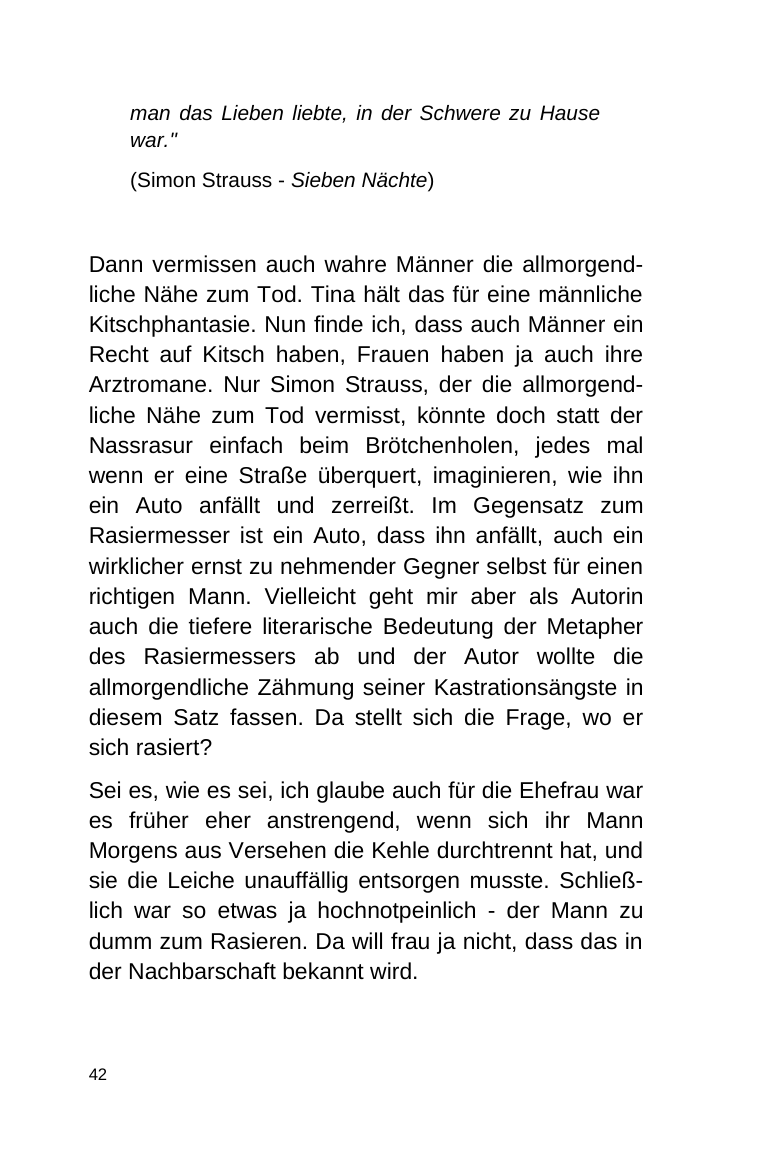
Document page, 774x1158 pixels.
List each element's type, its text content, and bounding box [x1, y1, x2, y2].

text man das Lieben liebte, in der Schwere zu Hause war." [130, 100, 602, 152]
text Dann vermissen auch wahre Männer die allmorgend-liche Nähe zum Tod. Tina hält das für eine männliche Kitschphantasie. Nun finde ich, dass auch Männer ein Recht auf Kitsch haben, Frauen haben ja auch ihre Arztromane. Nur Simon Strauss, der die allmorgend-liche Nähe zum Tod vermisst, könnte doch statt der Nassrasur einfach beim Brötchenholen, jedes mal wenn er eine Straße überquert, imaginieren, wie ihn ein Auto anfällt und zerreißt. Im Gegensatz zum Rasiermesser ist ein Auto, dass ihn anfällt, auch ein wirklicher ernst zu nehmender Gegner selbst für einen richtigen Mann. Vielleicht geht mir aber als Autorin auch die tiefere literarische Bedeutung der Metapher des Rasiermessers ab und der Autor wollte die allmorgendliche Zähmung seiner Kastrationsängste in diesem Satz fassen. Da stellt sich die Frage, wo er sich rasiert? [88, 251, 644, 760]
text (Simon Strauss - Sieben Nächte) [130, 168, 602, 192]
text Sei es, wie es sei, ich glaube auch für die Ehefrau war es früher eher anstrengend, wenn sich ihr Mann Morgens aus Versehen die Kehle durchtrennt hat, und sie die Leiche unauffällig entsorgen musste. Schließ-lich war so etwas ja hochnotpeinlich - der Mann zu dumm zum Rasieren. Da will frau ja nicht, dass das in der Nachbarschaft bekannt wird. [88, 777, 644, 984]
